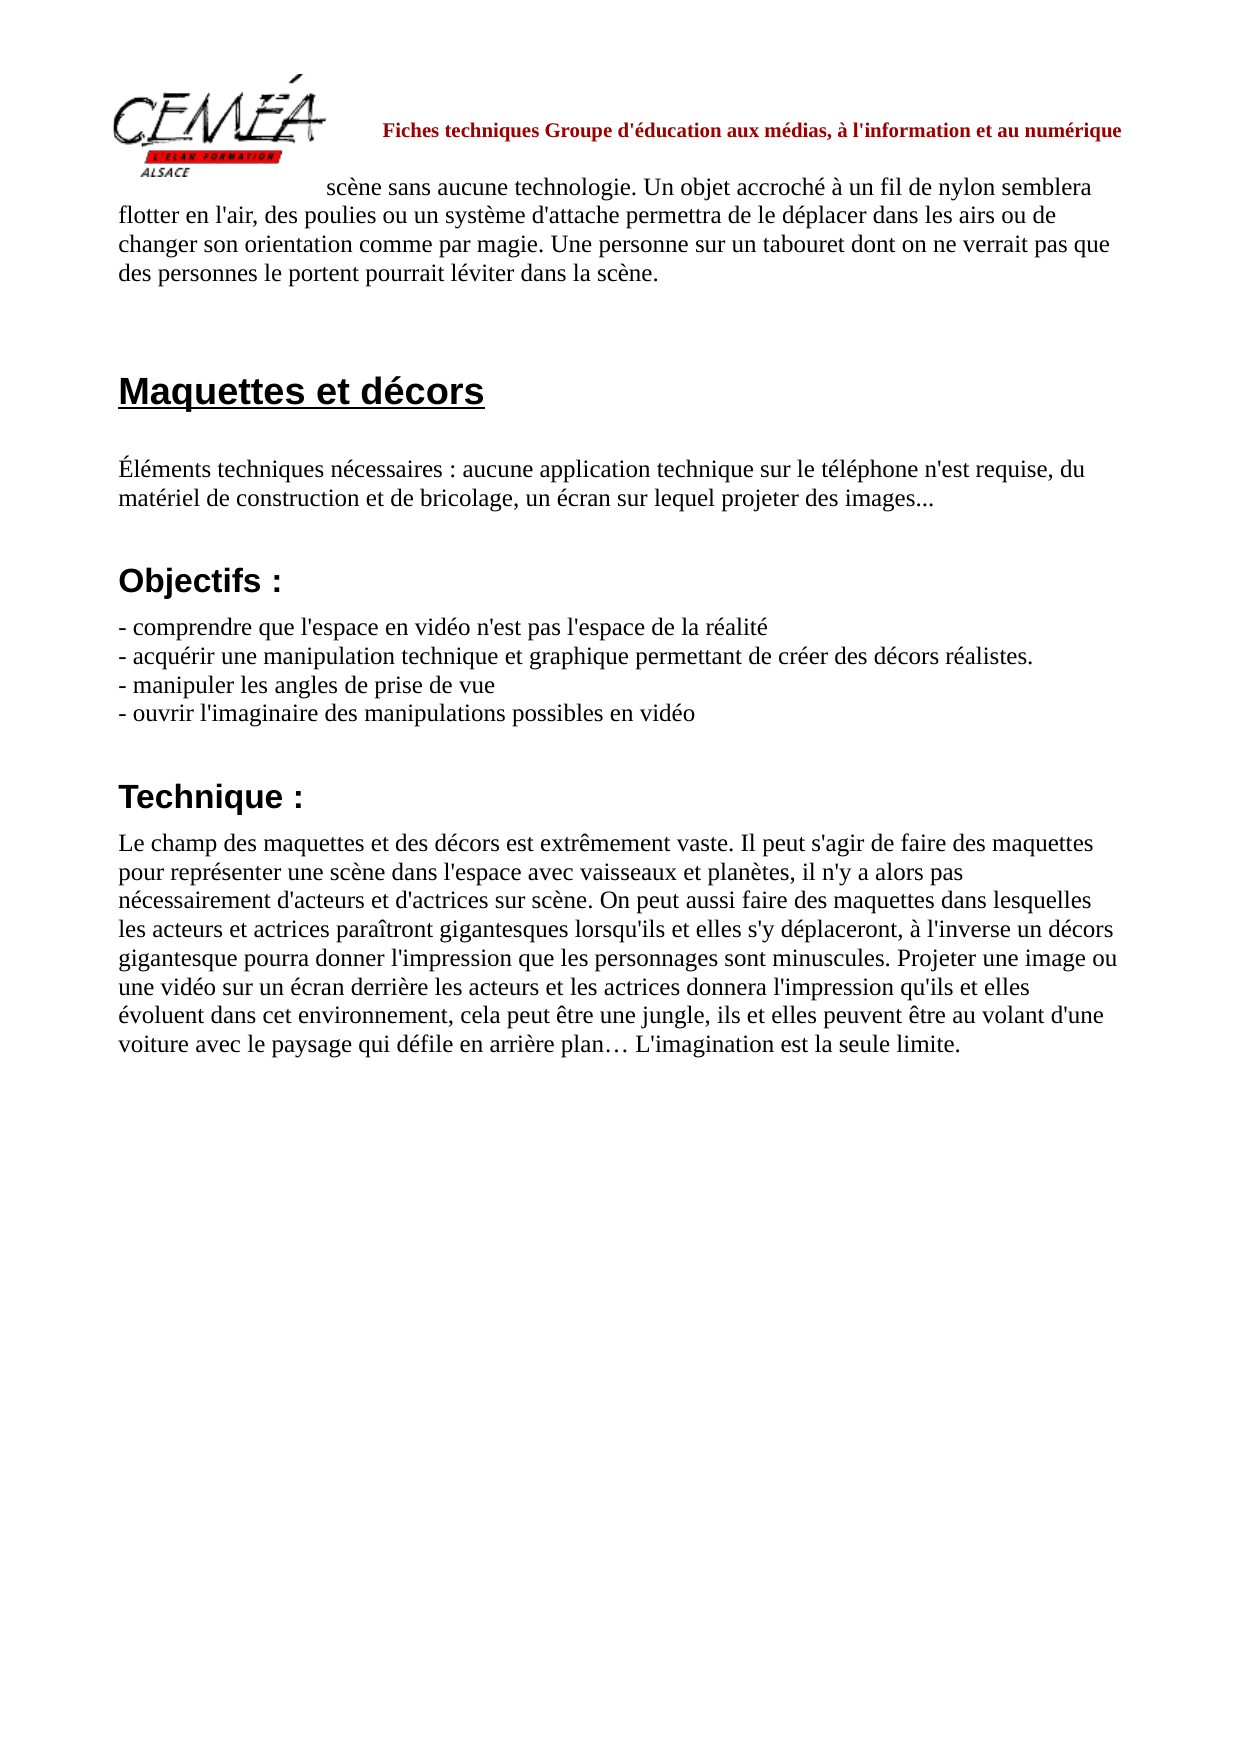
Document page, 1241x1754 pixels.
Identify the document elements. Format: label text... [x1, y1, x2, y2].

text - comprendre que l'espace en vidéo n'est pas l'espace de la réalité [118, 612, 1122, 641]
subtitle Objectifs : [118, 561, 1122, 600]
subtitle Maquettes et décors [118, 369, 1122, 413]
text - ouvrir l'imaginaire des manipulations possibles en vidéo [118, 698, 1122, 727]
subtitle Technique : [118, 777, 1122, 816]
text Éléments techniques nécessaires : aucune application technique sur le téléphone n'est requise, du matériel de construction et de bricolage, un écran sur lequel projeter des images... [118, 454, 1122, 512]
text - manipuler les angles de prise de vue [118, 670, 1122, 698]
text Le champ des maquettes et des décors est extrêmement vaste. Il peut s'agir de faire des maquettes pour représenter une scène dans l'espace avec vaisseaux et planètes, il n'y a alors pas nécessairement d'acteurs et d'actrices sur scène. On peut aussi faire des maquettes dans lesquelles les acteurs et actrices paraîtront gigantesques lorsqu'ils et elles s'y déplaceront, à l'inverse un décors gigantesque pourra donner l'impression que les personnages sont minuscules. Projeter une image ou une vidéo sur un écran derrière les acteurs et les actrices donnera l'impression qu'ils et elles évoluent dans cet environnement, cela peut être une jungle, ils et elles peuvent être au volant d'une voiture avec le paysage qui défile en arrière plan… L'imagination est la seule limite. [118, 828, 1122, 1058]
text scène sans aucune technologie. Un objet accroché à un fil de nylon semblera flotter en l'air, des poulies ou un système d'attache permettra de le déplacer dans les airs ou de changer son orientation comme par magie. Une personne sur un tabouret dont on ne verrait pas que des personnes le portent pourrait léviter dans la scène. [118, 172, 1122, 287]
text - acquérir une manipulation technique et graphique permettant de créer des décors réalistes. [118, 641, 1122, 670]
picture [113, 74, 327, 177]
